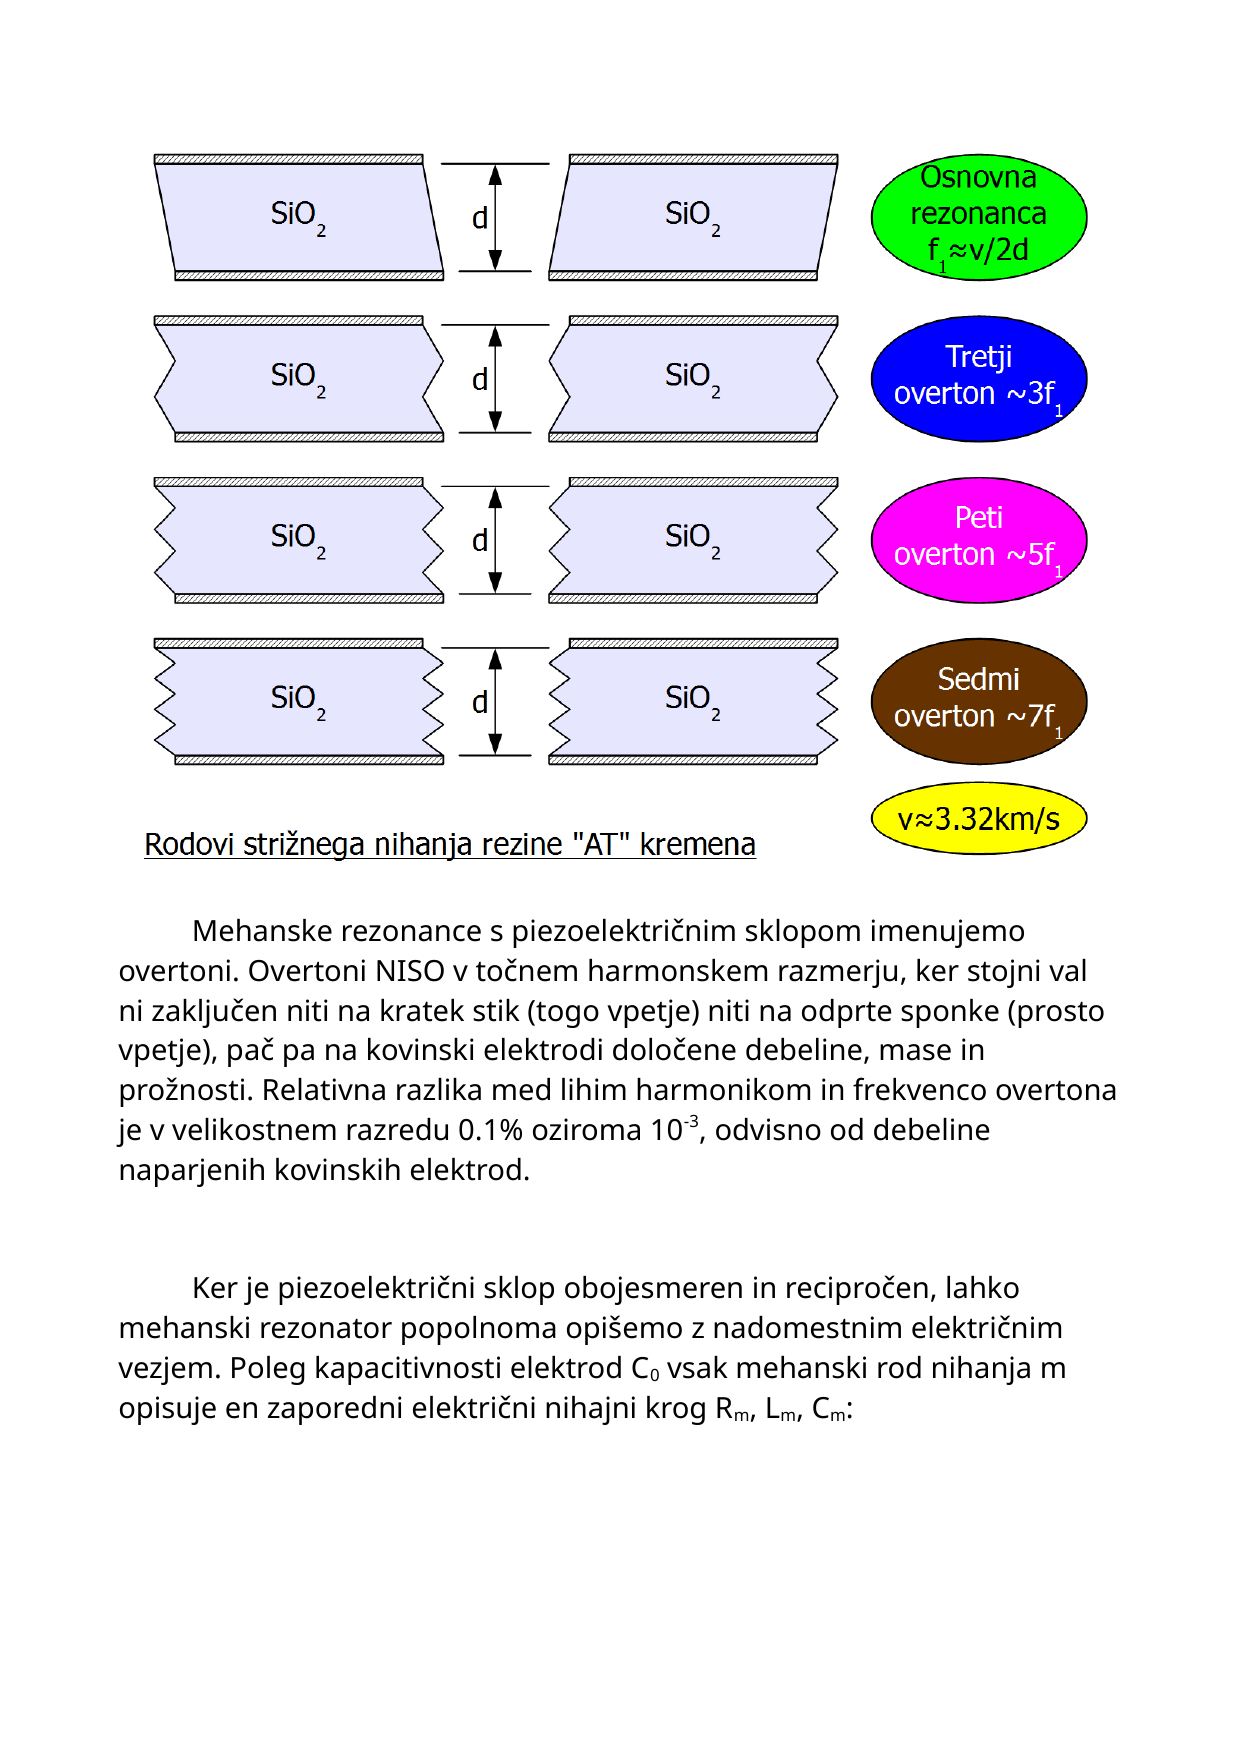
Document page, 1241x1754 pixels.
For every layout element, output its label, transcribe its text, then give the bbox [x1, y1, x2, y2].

text Ker je piezoelektrični sklop obojesmeren in recipročen, lahko mehanski rezonator popolnoma opišemo z nadomestnim električnim vezjem. Poleg kapacitivnosti elektrod C0 vsak mehanski rod nihanja m opisuje en zaporedni električni nihajni krog Rm, Lm, Cm: [118, 1268, 1122, 1427]
picture [118, 118, 1122, 871]
text Mehanske rezonance s piezoelektričnim sklopom imenujemo overtoni. Overtoni NISO v točnem harmonskem razmerju, ker stojni val ni zaključen niti na kratek stik (togo vpetje) niti na odprte sponke (prosto vpetje), pač pa na kovinski elektrodi določene debeline, mase in prožnosti. Relativna razlika med lihim harmonikom in frekvenco overtona je v velikostnem razredu 0.1% oziroma 10-3, odvisno od debeline naparjenih kovinskih elektrod. [118, 911, 1122, 1188]
